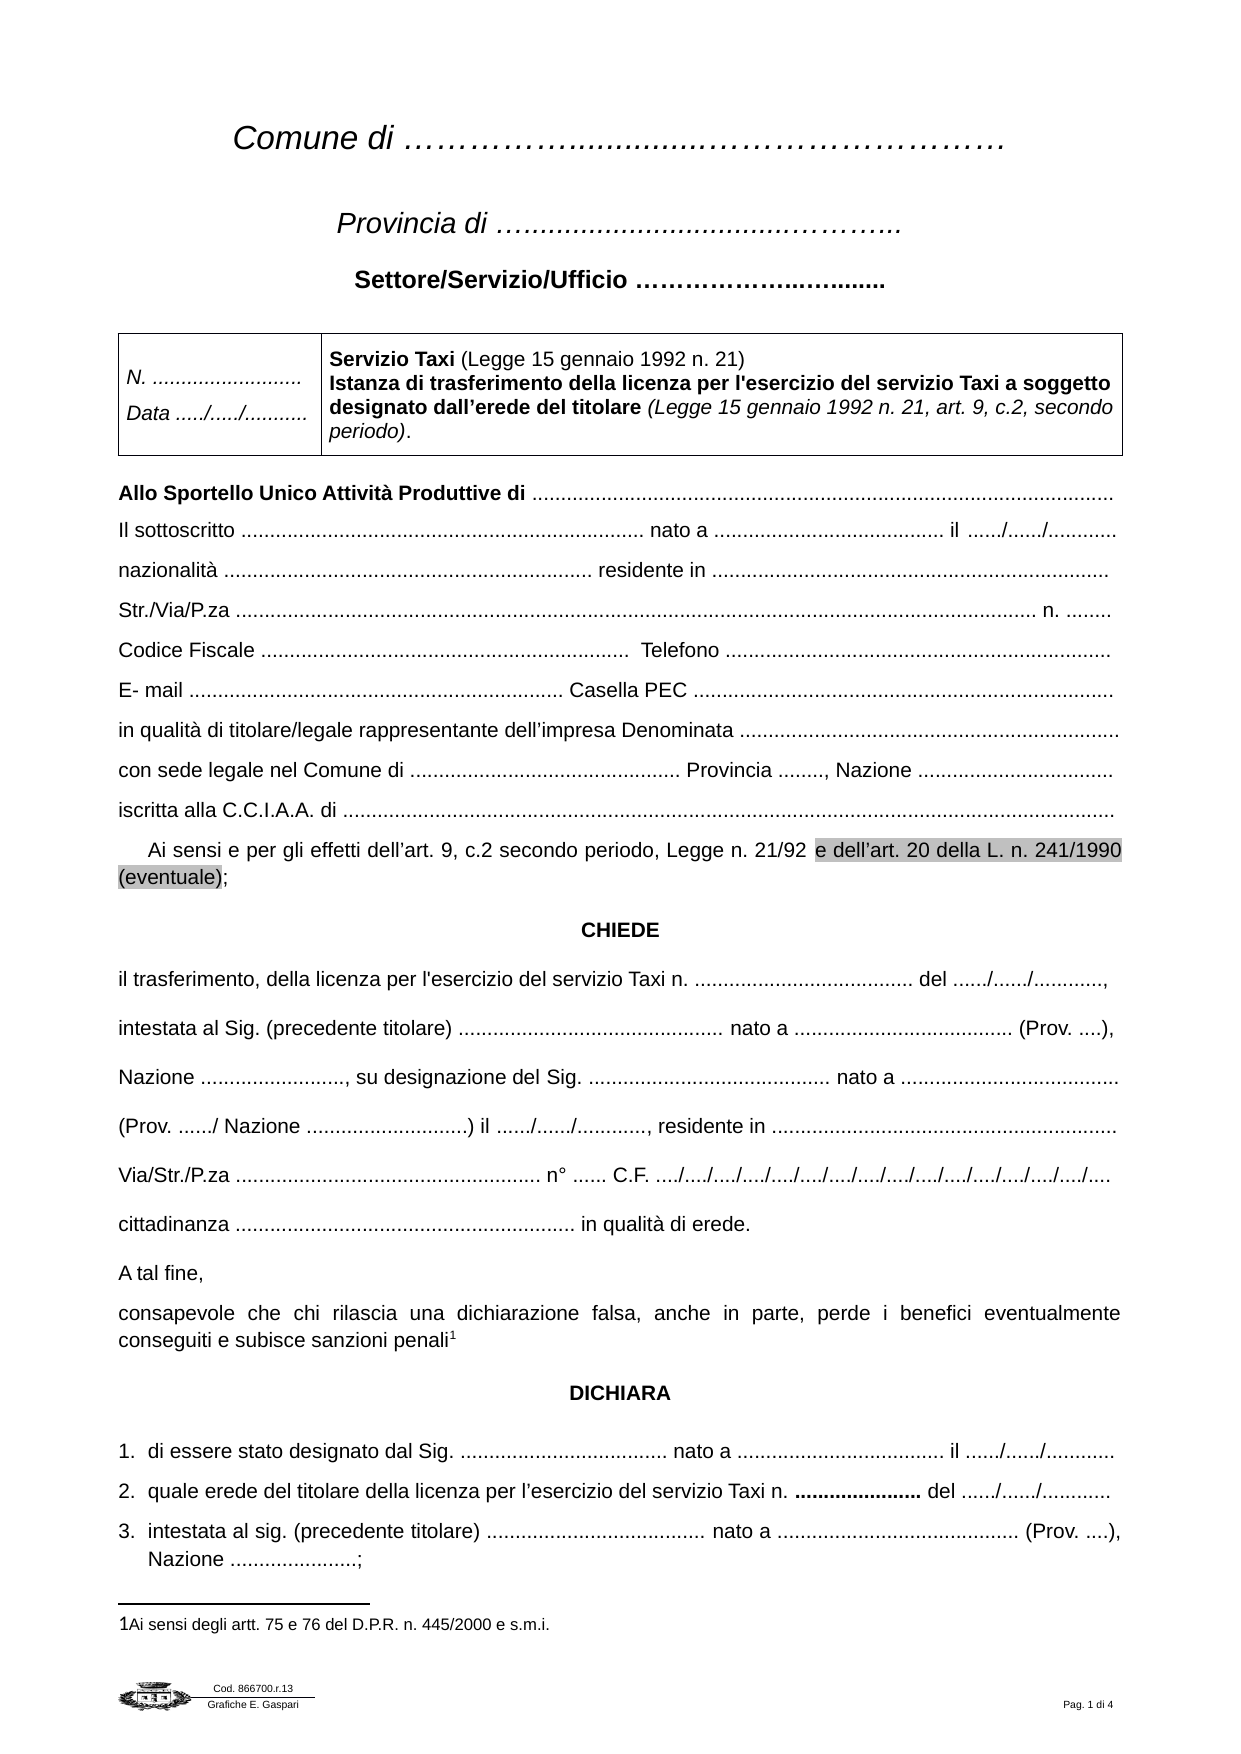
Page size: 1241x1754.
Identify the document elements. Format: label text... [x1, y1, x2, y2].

text Comune di ……………...............……………………… [118, 118, 1122, 157]
text nazionalità ................................................................ residente in ..................................................................... [118, 558, 1122, 582]
text Il sottoscritto ...................................................................... nato a ........................................ il ....../....../............ [118, 518, 1122, 542]
list di essere stato designato dal Sig. .................................... nato a .................................... il ....../....../............ [118, 1439, 1122, 1463]
table_header Servizio Taxi (Legge 15 gennaio 1992 n. 21) Istanza di trasferimento della licenza per l'esercizio del servizio Taxi a soggetto designato dall’erede del titolare (Legge 15 gennaio 1992 n. 21, art. 9, c.2, secondo periodo). [322, 334, 1122, 455]
text Allo Sportello Unico Attività Produttive di ..................................................................................................... [118, 481, 1122, 505]
subtitle Nazione ........................., su designazione del Sig. .......................................... nato a ...................................... [118, 1064, 1122, 1088]
subtitle CHIEDE [118, 918, 1122, 942]
subtitle il trasferimento, della licenza per l'esercizio del servizio Taxi n. ...................................... del ....../....../............, [118, 967, 1122, 991]
text Ai sensi degli artt. 75 e 76 del D.P.R. n. 445/2000 e s.m.i. [118, 1610, 1122, 1636]
text consapevole che chi rilascia una dichiarazione falsa, anche in parte, perde i benefici eventualmente conseguiti e subisce sanzioni penali [118, 1300, 1122, 1352]
subtitle intestata al Sig. (precedente titolare) .............................................. nato a ...................................... (Prov. ....), [118, 1016, 1122, 1039]
subtitle (Prov. ....../ Nazione ............................) il ....../....../............, residente in ............................................................ [118, 1113, 1122, 1137]
text con sede legale nel Comune di ............................................... Provincia ........, Nazione .................................. [118, 758, 1122, 782]
text Provincia di ….................................………... [118, 207, 1122, 240]
text Codice Fiscale ................................................................ Telefono ................................................................... [118, 638, 1122, 662]
text Settore/Servizio/Ufficio ………………...…........ [118, 265, 1122, 294]
subtitle DICHIARA [118, 1380, 1122, 1404]
subtitle Via/Str./P.za ..................................................... n° ...... C.F. ..../..../..../..../..../..../..../..../..../..../..../..../..../..../..../.... [118, 1162, 1122, 1186]
text in qualità di titolare/legale rappresentante dell’impresa Denominata .................................................................. [118, 718, 1122, 742]
text A tal fine, [118, 1260, 1122, 1284]
list intestata al sig. (precedente titolare) ...................................... nato a .......................................... (Prov. ....), Nazione ......................; [118, 1519, 1122, 1570]
text Ai sensi e per gli effetti dell’art. 9, c.2 secondo periodo, Legge n. 21/92 e dell’art. 20 della L. n. 241/1990 (eventuale); [118, 838, 1122, 889]
table_header N. .......................... Data ...../...../........... [119, 334, 321, 455]
text Str./Via/P.za ........................................................................................................................................... n. ........ [118, 598, 1122, 622]
subtitle cittadinanza ........................................................... in qualità di erede. [118, 1211, 1122, 1235]
text iscritta alla C.C.I.A.A. di ...................................................................................................................................... [118, 798, 1122, 822]
list quale erede del titolare della licenza per l’esercizio del servizio Taxi n. ...................... del ....../....../............ [118, 1479, 1122, 1503]
text E- mail ................................................................. Casella PEC ......................................................................... [118, 678, 1122, 702]
